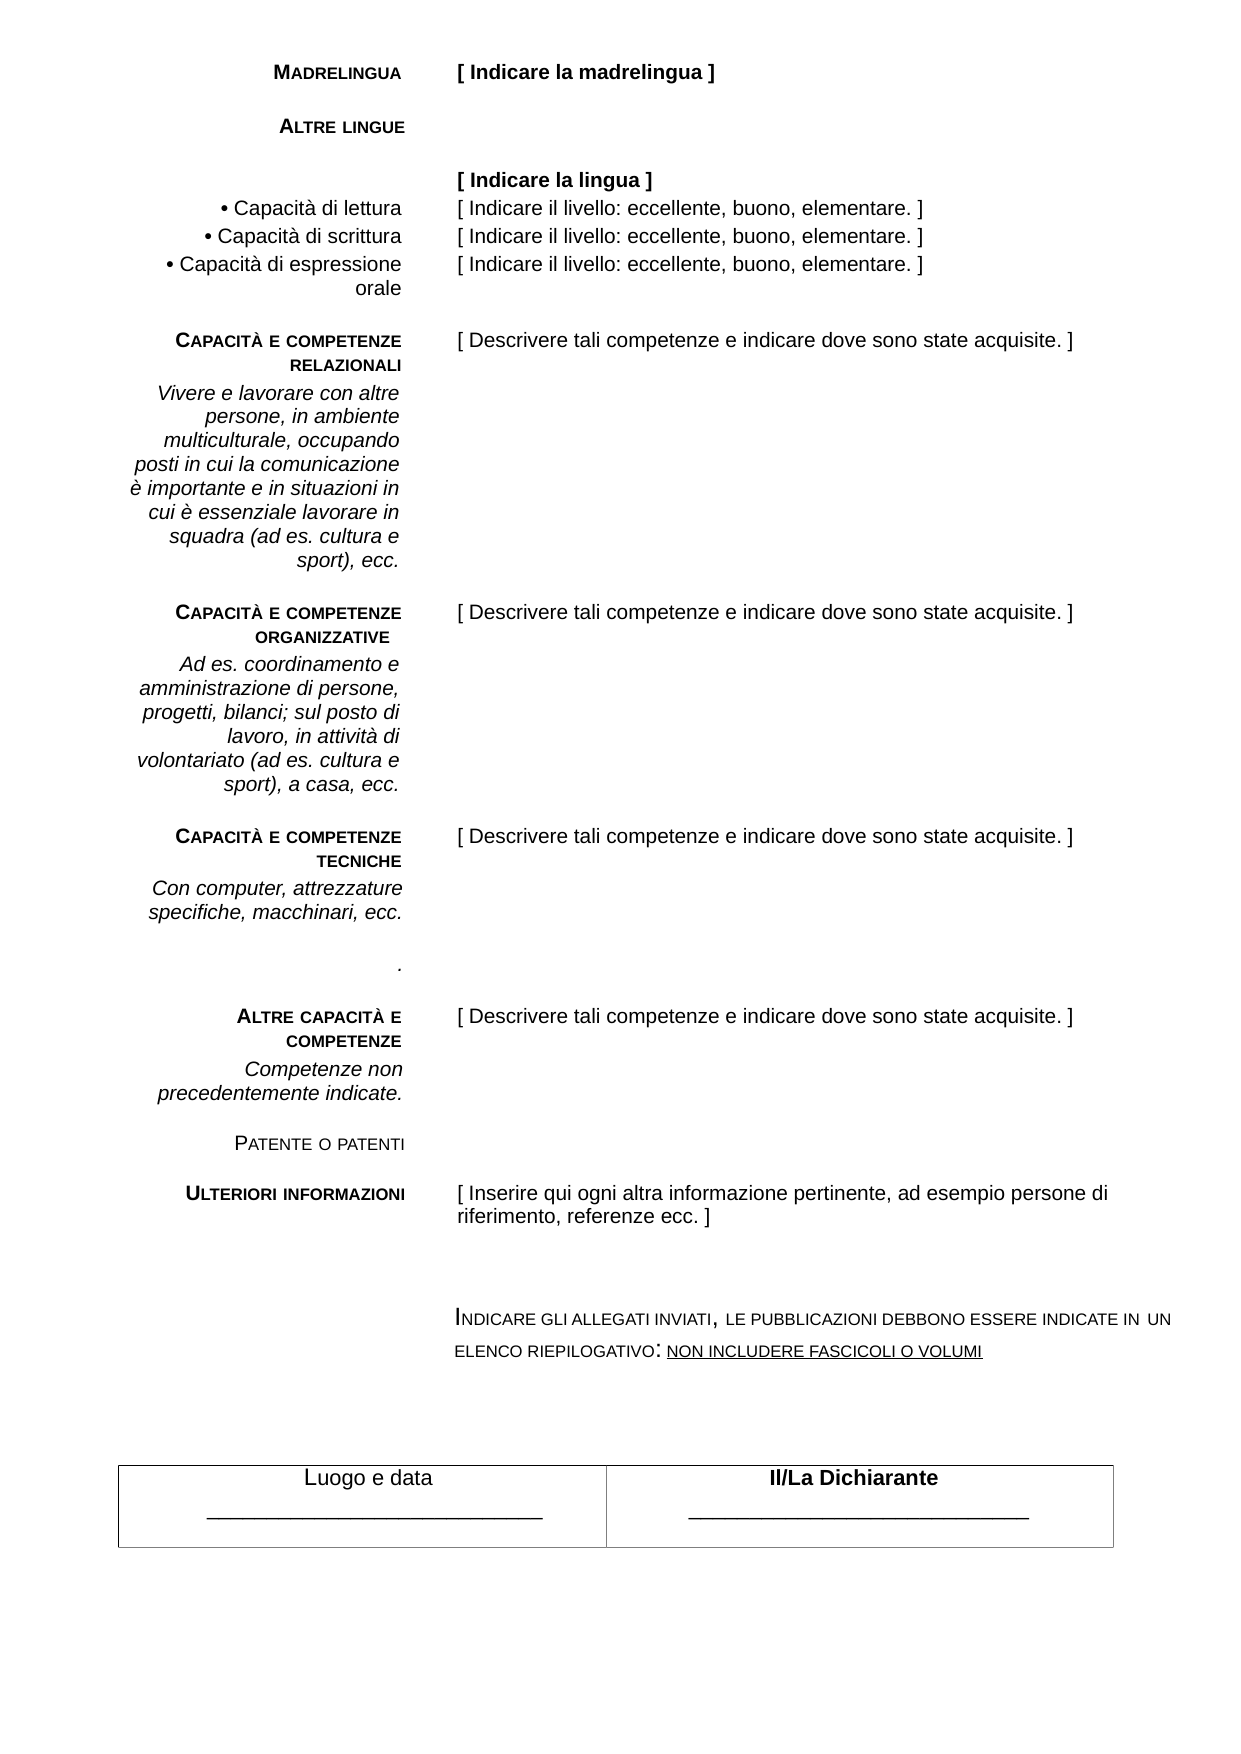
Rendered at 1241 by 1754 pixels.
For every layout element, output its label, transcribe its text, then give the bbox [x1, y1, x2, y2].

table_header [416, 1130, 446, 1154]
table_header [416, 1178, 446, 1230]
table_header Capacità e competenze organizzative Ad es. coordinamento e amministrazione di persone, progetti, bilanci; sul posto di lavoro, in attività di volontariato (ad es. cultura e sport), a casa, ecc. [110, 598, 416, 798]
table_header Ulteriori informazioni [110, 1178, 416, 1230]
table_header [110, 166, 416, 194]
table_cell [ Indicare il livello: eccellente, buono, elementare. ] [446, 250, 1199, 302]
table_header [416, 822, 446, 926]
table_header Capacità e competenze tecniche Con computer, attrezzature specifiche, macchinari, ecc. [110, 822, 416, 926]
table_header [416, 1002, 446, 1106]
table_cell • Capacità di espressione orale [110, 250, 416, 302]
table_header Madrelingua [110, 58, 416, 86]
table_cell • Capacità di scrittura [110, 222, 416, 250]
table_header [416, 326, 446, 574]
table_header . [110, 950, 416, 978]
table_cell [416, 250, 446, 302]
table_header Altre capacità e competenze Competenze non precedentemente indicate. [110, 1002, 416, 1106]
table_cell [416, 222, 446, 250]
table_header [446, 1130, 1199, 1154]
table_header [416, 58, 446, 86]
table_header [ Descrivere tali competenze e indicare dove sono state acquisite. ] [446, 326, 1199, 574]
table_header [446, 950, 1199, 978]
table_cell [ Indicare il livello: eccellente, buono, elementare. ] [446, 194, 1199, 222]
table_cell [416, 194, 446, 222]
table_header [ Indicare la madrelingua ] [446, 58, 1199, 86]
table_header [416, 950, 446, 978]
table_header [ Descrivere tali competenze e indicare dove sono state acquisite. ] [446, 598, 1199, 798]
table_header [416, 166, 446, 194]
table_header [ Descrivere tali competenze e indicare dove sono state acquisite. ] [446, 1002, 1199, 1106]
table_cell [ Indicare il livello: eccellente, buono, elementare. ] [446, 222, 1199, 250]
table_cell • Capacità di lettura [110, 194, 416, 222]
table_header [ Inserire qui ogni altra informazione pertinente, ad esempio persone di riferimento, referenze ecc. ] [446, 1178, 1199, 1230]
text INDICARE GLI ALLEGATI INVIATI, LE PUBBLICAZIONI DEBBONO ESSERE INDICATE IN UN ELENCO RIEPILOGATIVO: NON INCLUDERE FASCICOLI O VOLUMI [454, 1302, 1184, 1362]
table_header Capacità e competenze relazionali Vivere e lavorare con altre persone, in ambiente multiculturale, occupando posti in cui la comunicazione è importante e in situazioni in cui è essenziale lavorare in squadra (ad es. cultura e sport), ecc. [110, 326, 416, 574]
table_header Patente o patenti [110, 1130, 416, 1154]
table_header Altre lingue [110, 114, 416, 138]
table_header [ Indicare la lingua ] [446, 166, 1199, 194]
table_header [416, 598, 446, 798]
picture [117, 1464, 1114, 1548]
table_header [ Descrivere tali competenze e indicare dove sono state acquisite. ] [446, 822, 1199, 926]
